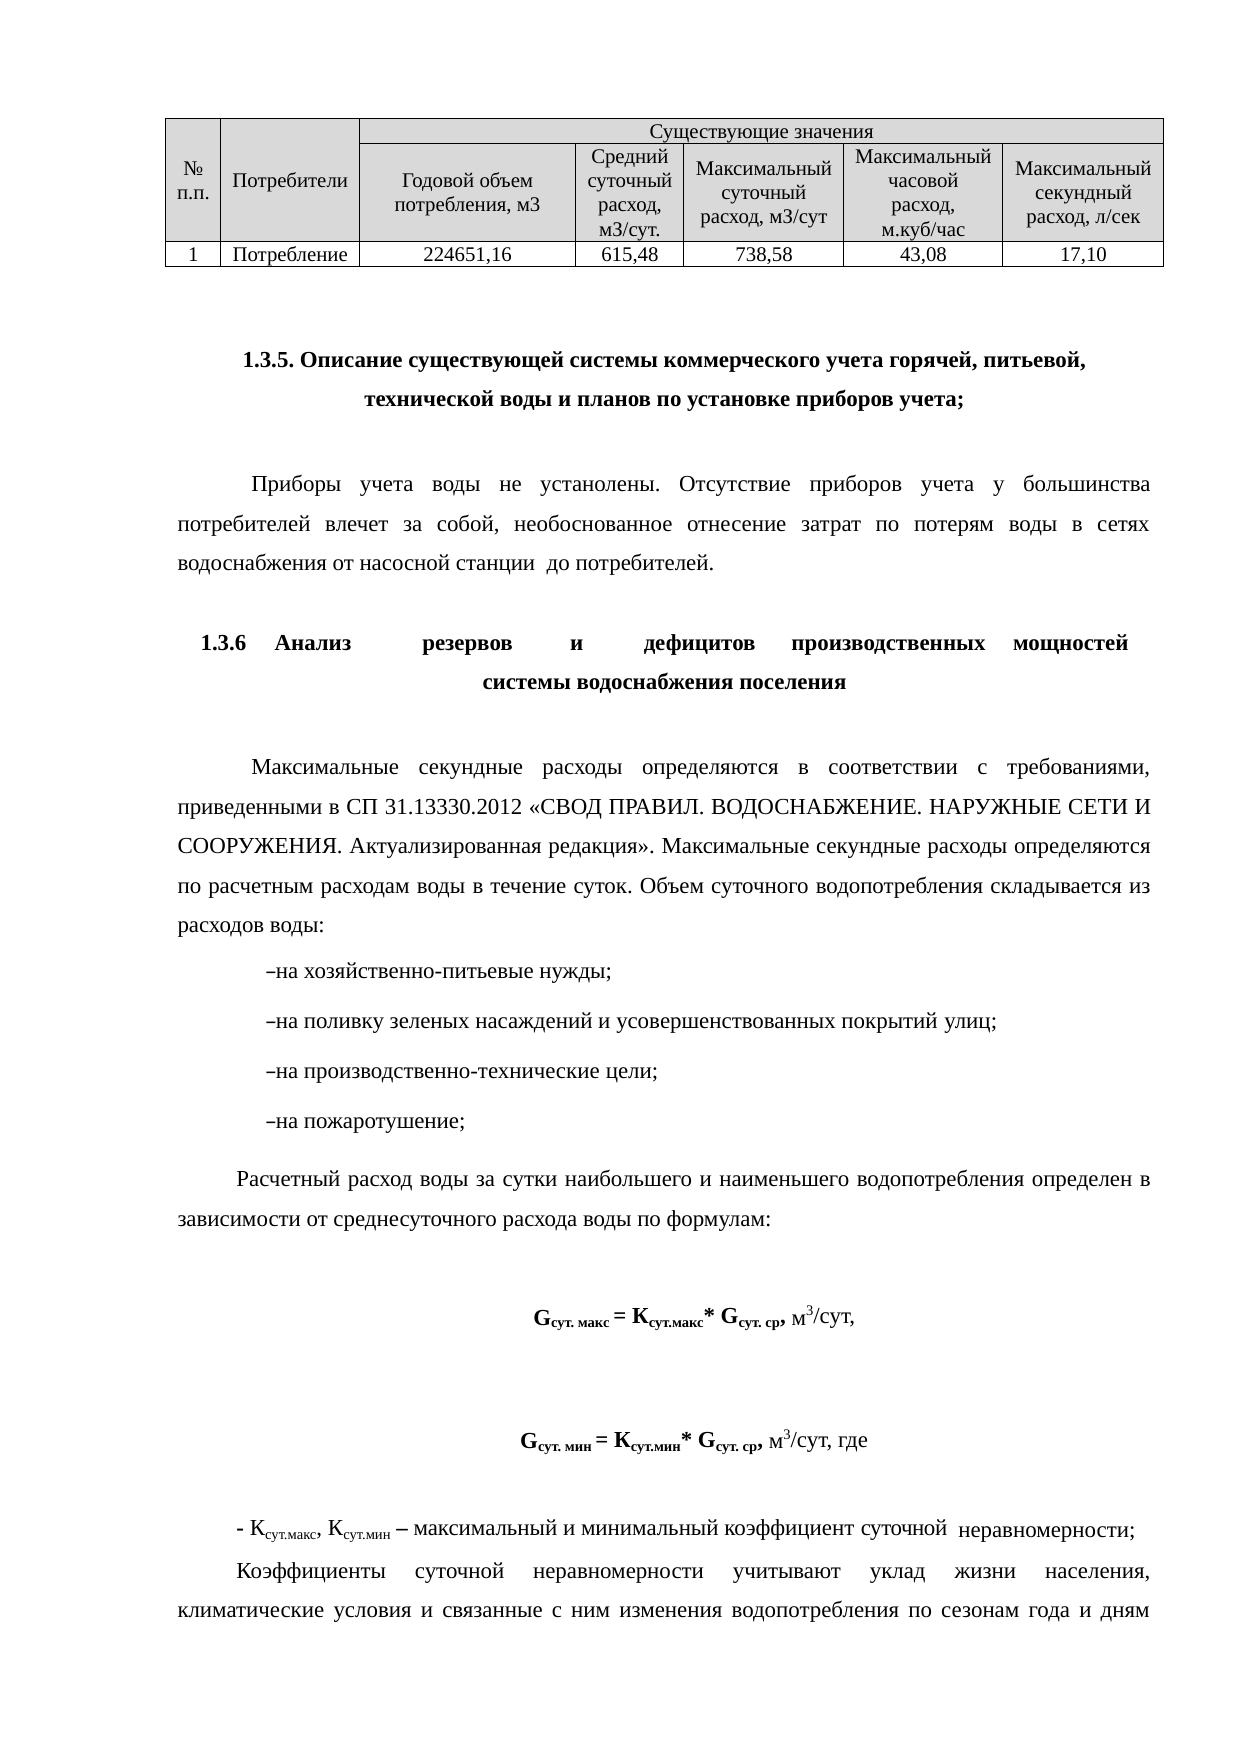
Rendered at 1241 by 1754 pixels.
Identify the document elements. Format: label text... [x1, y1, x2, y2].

text Расчетный расход воды за сутки наибольшего и наименьшего водопотребления определен в зависимости от среднесуточного расхода воды по формулам: [177, 1165, 1152, 1231]
table_header Потребители [221, 119, 359, 241]
table_cell Максимальный часовой расход, м.куб/час [844, 144, 1002, 241]
text Gсут. макс = Ксут.макс* Gсут. ср, м3/сут, [177, 1302, 1152, 1333]
table_cell 615,48 [576, 242, 683, 266]
table_header Существующие значения [360, 119, 1163, 143]
text Коэффициенты суточной неравномерности учитывают уклад жизни населения, климатические условия и связанные с ним изменения водопотребления по сезонам года и дням [177, 1557, 1152, 1623]
table_cell Годовой объем потребления, м3 [360, 144, 575, 241]
table_header № п.п. [166, 119, 220, 241]
table_cell Средний суточный расход, мЗ/сут. [576, 144, 683, 241]
list на пожаротушение; [266, 1102, 1152, 1135]
list на хозяйственно-питьевые нужды; [266, 951, 1152, 984]
table_cell 738,58 [684, 242, 843, 266]
table_cell 1 [166, 242, 220, 266]
text Максимальные секундные расходы определяются в соответствии с требованиями, приведенными в СП 31.13330.2012 «СВОД ПРАВИЛ. ВОДОСНАБЖЕНИЕ. НАРУЖНЫЕ СЕТИ И СООРУЖЕНИЯ. Актуализированная редакция». Максимальные секундные расходы определяются по расчетным расходам воды в течение суток. Объем суточного водопотребления складывается из расходов воды: [177, 753, 1152, 938]
text 1.3.6 Анализ резервов и дефицитов производственных мощностей системы водоснабжения поселения [177, 629, 1152, 694]
table_cell 224651,16 [360, 242, 575, 266]
table_cell 17,10 [1003, 242, 1163, 266]
table_cell Максимальный секундный расход, л/сек [1003, 144, 1163, 241]
table_cell Потребление [221, 242, 359, 266]
table_cell Максимальный суточный расход, мЗ/сут [684, 144, 843, 241]
table_cell 43,08 [844, 242, 1002, 266]
text 1.3.5. Описание существующей системы коммерческого учета горячей, питьевой, технической воды и планов по установке приборов учета; [177, 346, 1152, 411]
text Приборы учета воды не устанолены. Отсутствие приборов учета у большинства потребителей влечет за собой, необоснованное отнесение затрат по потерям воды в сетях водоснабжения от насосной станции до потребителей. [177, 471, 1152, 576]
text - Ксут.макс, Ксут.мин – максимальный и минимальный коэффициент суточной неравномерности; [177, 1514, 1152, 1543]
text Gсут. мин = Ксут.мин* Gсут. ср, м3/сут, где [177, 1425, 1152, 1456]
list на производственно-технические цели; [266, 1051, 1152, 1085]
list на поливку зеленых насаждений и усовершенствованных покрытий улиц; [266, 1001, 1152, 1034]
